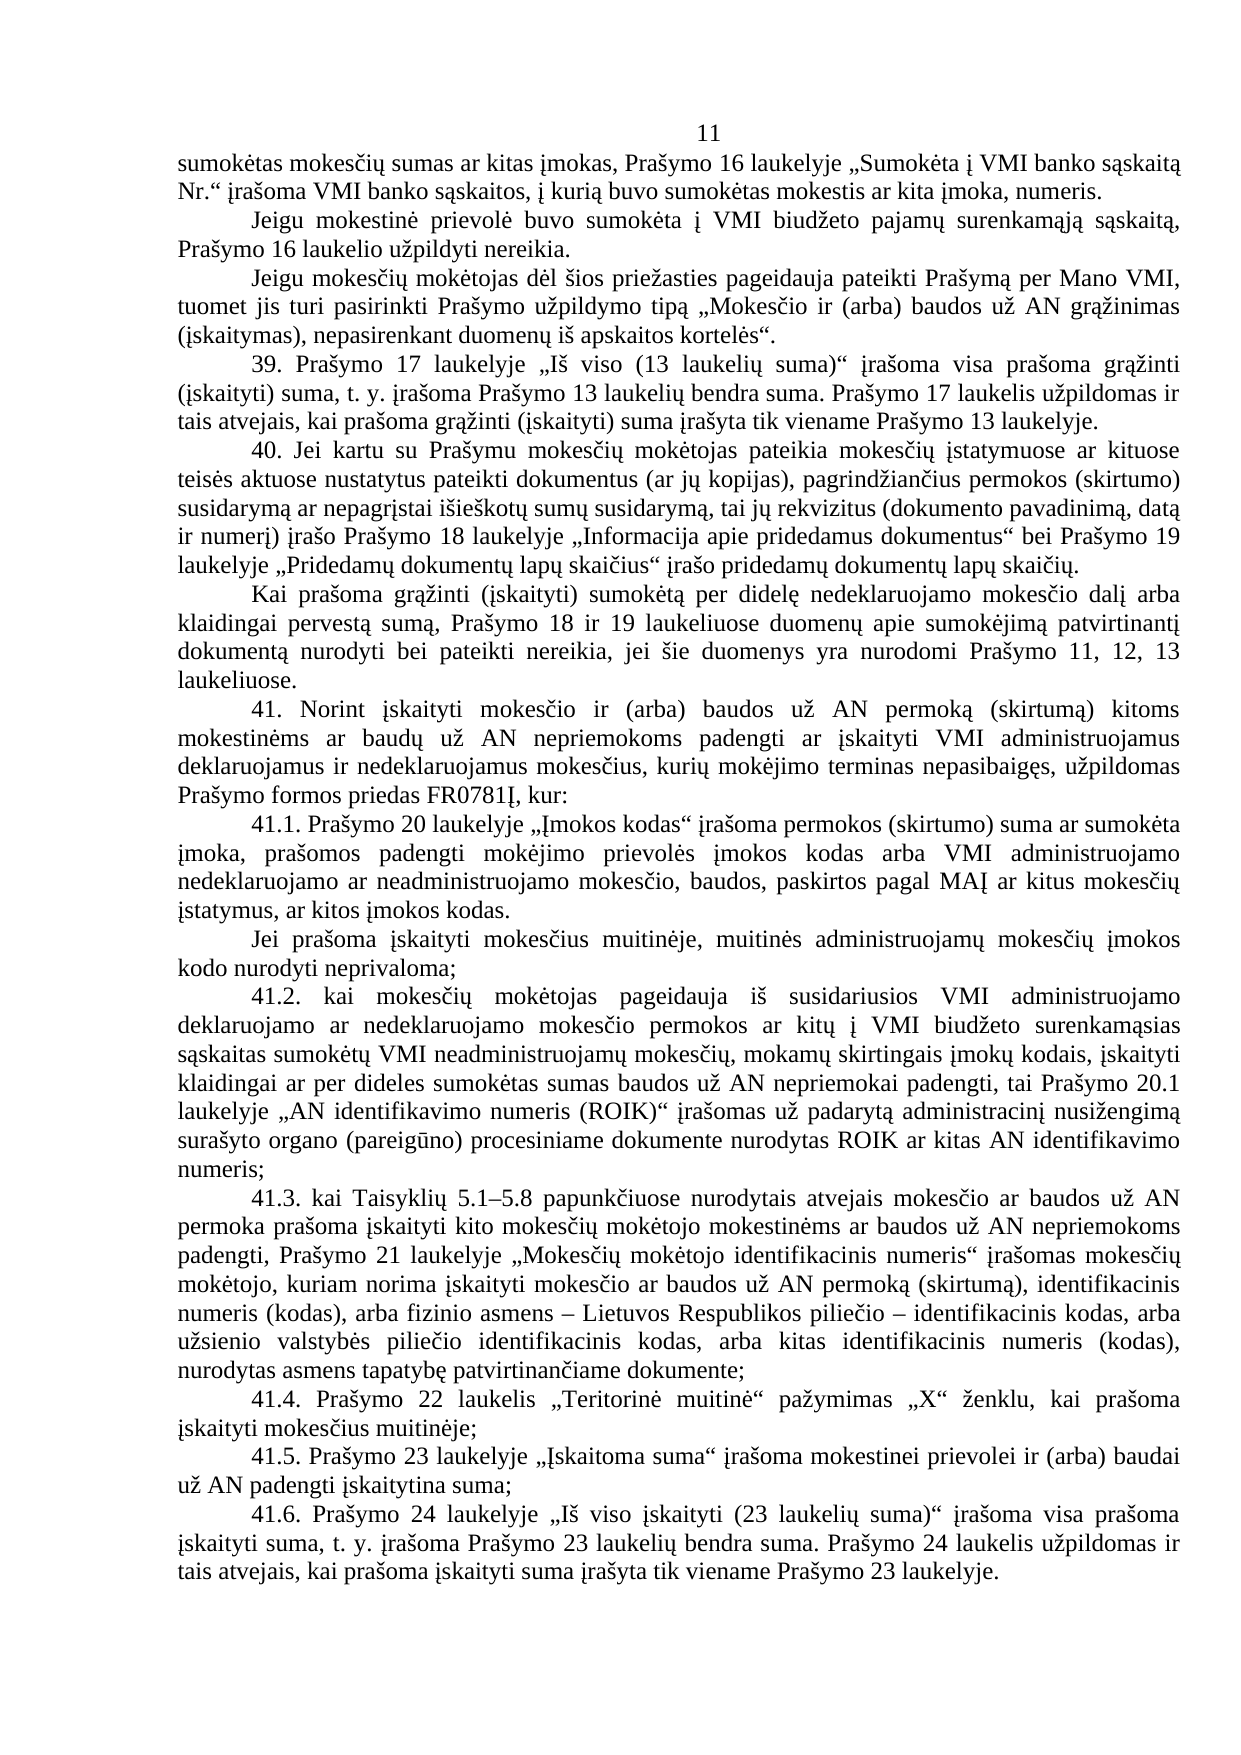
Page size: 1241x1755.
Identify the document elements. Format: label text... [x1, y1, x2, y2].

text 39. Prašymo 17 laukelyje „Iš viso (13 laukelių suma)“ įrašoma visa prašoma grąžinti (įskaityti) suma, t. y. įrašoma Prašymo 13 laukelių bendra suma. Prašymo 17 laukelis užpildomas ir tais atvejais, kai prašoma grąžinti (įskaityti) suma įrašyta tik viename Prašymo 13 laukelyje. [177, 349, 1181, 435]
text Jei prašoma įskaityti mokesčius muitinėje, muitinės administruojamų mokesčių įmokos kodo nurodyti neprivaloma; [177, 924, 1181, 981]
text 40. Jei kartu su Prašymu mokesčių mokėtojas pateikia mokesčių įstatymuose ar kituose teisės aktuose nustatytus pateikti dokumentus (ar jų kopijas), pagrindžiančius permokos (skirtumo) susidarymą ar nepagrįstai išieškotų sumų susidarymą, tai jų rekvizitus (dokumento pavadinimą, datą ir numerį) įrašo Prašymo 18 laukelyje „Informacija apie pridedamus dokumentus“ bei Prašymo 19 laukelyje „Pridedamų dokumentų lapų skaičius“ įrašo pridedamų dokumentų lapų skaičių. [177, 435, 1181, 579]
text 41.4. Prašymo 22 laukelis „Teritorinė muitinė“ pažymimas „X“ ženklu, kai prašoma įskaityti mokesčius muitinėje; [177, 1384, 1181, 1441]
text 41.5. Prašymo 23 laukelyje „Įskaitoma suma“ įrašoma mokestinei prievolei ir (arba) baudai už AN padengti įskaitytina suma; [177, 1441, 1181, 1499]
text sumokėtas mokesčių sumas ar kitas įmokas, Prašymo 16 laukelyje „Sumokėta į VMI banko sąskaitą Nr.“ įrašoma VMI banko sąskaitos, į kurią buvo sumokėtas mokestis ar kita įmoka, numeris. [177, 148, 1181, 205]
text Jeigu mokestinė prievolė buvo sumokėta į VMI biudžeto pajamų surenkamąją sąskaitą, Prašymo 16 laukelio užpildyti nereikia. [177, 205, 1181, 263]
text Jeigu mokesčių mokėtojas dėl šios priežasties pageidauja pateikti Prašymą per Mano VMI, tuomet jis turi pasirinkti Prašymo užpildymo tipą „Mokesčio ir (arba) baudos už AN grąžinimas (įskaitymas), nepasirenkant duomenų iš apskaitos kortelės“. [177, 263, 1181, 349]
text 41.6. Prašymo 24 laukelyje „Iš viso įskaityti (23 laukelių suma)“ įrašoma visa prašoma įskaityti suma, t. y. įrašoma Prašymo 23 laukelių bendra suma. Prašymo 24 laukelis užpildomas ir tais atvejais, kai prašoma įskaityti suma įrašyta tik viename Prašymo 23 laukelyje. [177, 1499, 1181, 1585]
text 41.3. kai Taisyklių 5.1–5.8 papunkčiuose nurodytais atvejais mokesčio ar baudos už AN permoka prašoma įskaityti kito mokesčių mokėtojo mokestinėms ar baudos už AN nepriemokoms padengti, Prašymo 21 laukelyje „Mokesčių mokėtojo identifikacinis numeris“ įrašomas mokesčių mokėtojo, kuriam norima įskaityti mokesčio ar baudos už AN permoką (skirtumą), identifikacinis numeris (kodas), arba fizinio asmens – Lietuvos Respublikos piliečio – identifikacinis kodas, arba užsienio valstybės piliečio identifikacinis kodas, arba kitas identifikacinis numeris (kodas), nurodytas asmens tapatybę patvirtinančiame dokumente; [177, 1183, 1181, 1384]
text Kai prašoma grąžinti (įskaityti) sumokėtą per didelę nedeklaruojamo mokesčio dalį arba klaidingai pervestą sumą, Prašymo 18 ir 19 laukeliuose duomenų apie sumokėjimą patvirtinantį dokumentą nurodyti bei pateikti nereikia, jei šie duomenys yra nurodomi Prašymo 11, 12, 13 laukeliuose. [177, 579, 1181, 694]
text 41. Norint įskaityti mokesčio ir (arba) baudos už AN permoką (skirtumą) kitoms mokestinėms ar baudų už AN nepriemokoms padengti ar įskaityti VMI administruojamus deklaruojamus ir nedeklaruojamus mokesčius, kurių mokėjimo terminas nepasibaigęs, užpildomas Prašymo formos priedas FR0781Į, kur: [177, 694, 1181, 809]
text 41.2. kai mokesčių mokėtojas pageidauja iš susidariusios VMI administruojamo deklaruojamo ar nedeklaruojamo mokesčio permokos ar kitų į VMI biudžeto surenkamąsias sąskaitas sumokėtų VMI neadministruojamų mokesčių, mokamų skirtingais įmokų kodais, įskaityti klaidingai ar per dideles sumokėtas sumas baudos už AN nepriemokai padengti, tai Prašymo 20.1 laukelyje „AN identifikavimo numeris (ROIK)“ įrašomas už padarytą administracinį nusižengimą surašyto organo (pareigūno) procesiniame dokumente nurodytas ROIK ar kitas AN identifikavimo numeris; [177, 981, 1181, 1183]
text 41.1. Prašymo 20 laukelyje „Įmokos kodas“ įrašoma permokos (skirtumo) suma ar sumokėta įmoka, prašomos padengti mokėjimo prievolės įmokos kodas arba VMI administruojamo nedeklaruojamo ar neadministruojamo mokesčio, baudos, paskirtos pagal MAĮ ar kitus mokesčių įstatymus, ar kitos įmokos kodas. [177, 809, 1181, 924]
